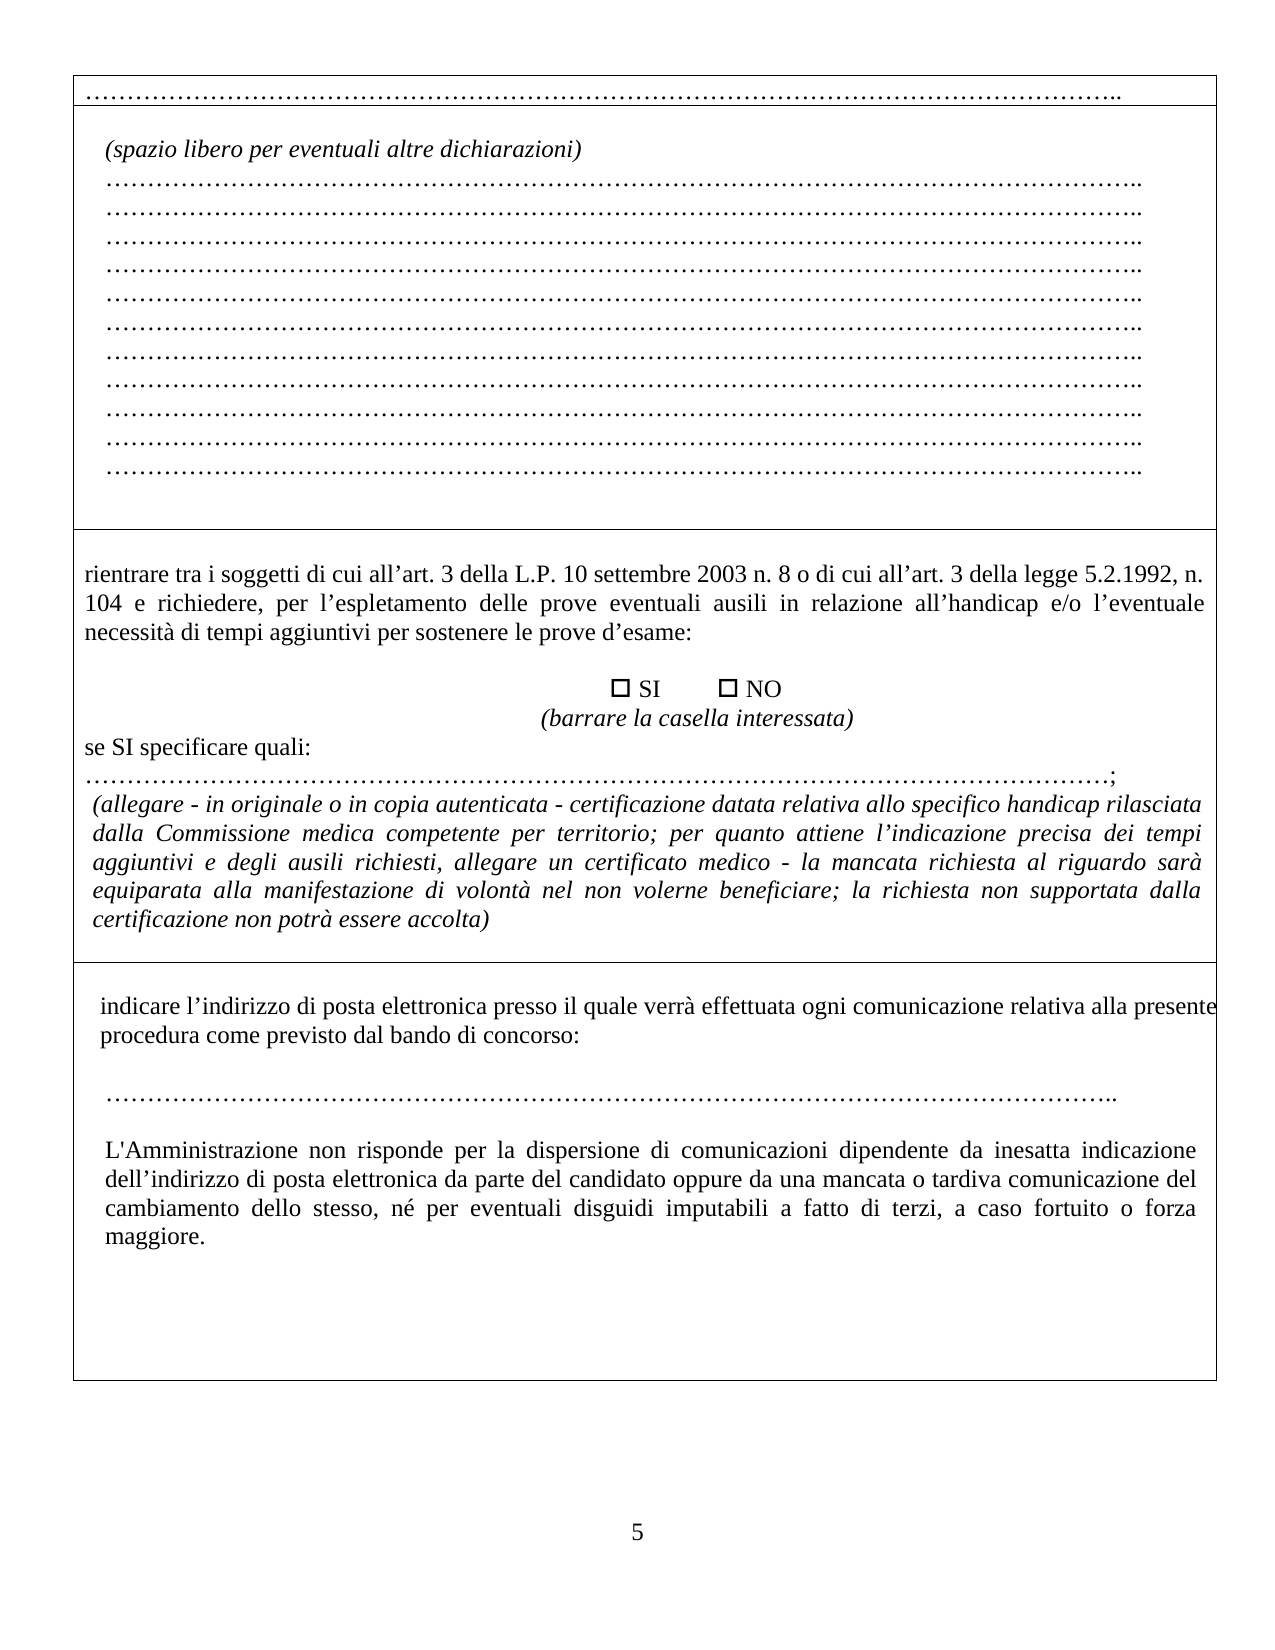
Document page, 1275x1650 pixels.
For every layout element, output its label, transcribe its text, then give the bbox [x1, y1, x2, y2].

table_cell rientrare tra i soggetti di cui all’art. 3 della L.P. 10 settembre 2003 n. 8 o di cui all’art. 3 della legge 5.2.1992, n. 104 e richiedere, per l’espletamento delle prove eventuali ausili in relazione all’handicap e/o l’eventuale necessità di tempi aggiuntivi per sostenere le prove d’esame:  SI  NO (barrare la casella interessata) se SI specificare quali: ……………………………………………………………………………………………………………; (allegare - in originale o in copia autenticata - certificazione datata relativa allo specifico handicap rilasciata dalla Commissione medica competente per territorio; per quanto attiene l’indicazione precisa dei tempi aggiuntivi e degli ausili richiesti, allegare un certificato medico - la mancata richiesta al riguardo sarà equiparata alla manifestazione di volontà nel non volerne beneficiare; la richiesta non supportata dalla certificazione non potrà essere accolta) [74, 530, 1216, 962]
table_cell …………………………………………………………………………………………………………….. [74, 76, 1216, 105]
table_cell indicare l’indirizzo di posta elettronica presso il quale verrà effettuata ogni comunicazione relativa alla presente procedura come previsto dal bando di concorso: ………………………………………………………………………………………………………….. L'Amministrazione non risponde per la dispersione di comunicazioni dipendente da inesatta indicazione dell’indirizzo di posta elettronica da parte del candidato oppure da una mancata o tardiva comunicazione del cambiamento dello stesso, né per eventuali disguidi imputabili a fatto di terzi, a caso fortuito o forza maggiore. [74, 963, 1216, 1380]
table_cell (spazio libero per eventuali altre dichiarazioni) …………………………………………………………………………………………………………….. …………………………………………………………………………………………………………….. …………………………………………………………………………………………………………….. …………………………………………………………………………………………………………….. …………………………………………………………………………………………………………….. …………………………………………………………………………………………………………….. …………………………………………………………………………………………………………….. …………………………………………………………………………………………………………….. …………………………………………………………………………………………………………….. …………………………………………………………………………………………………………….. …………………………………………………………………………………………………………….. [74, 106, 1216, 529]
